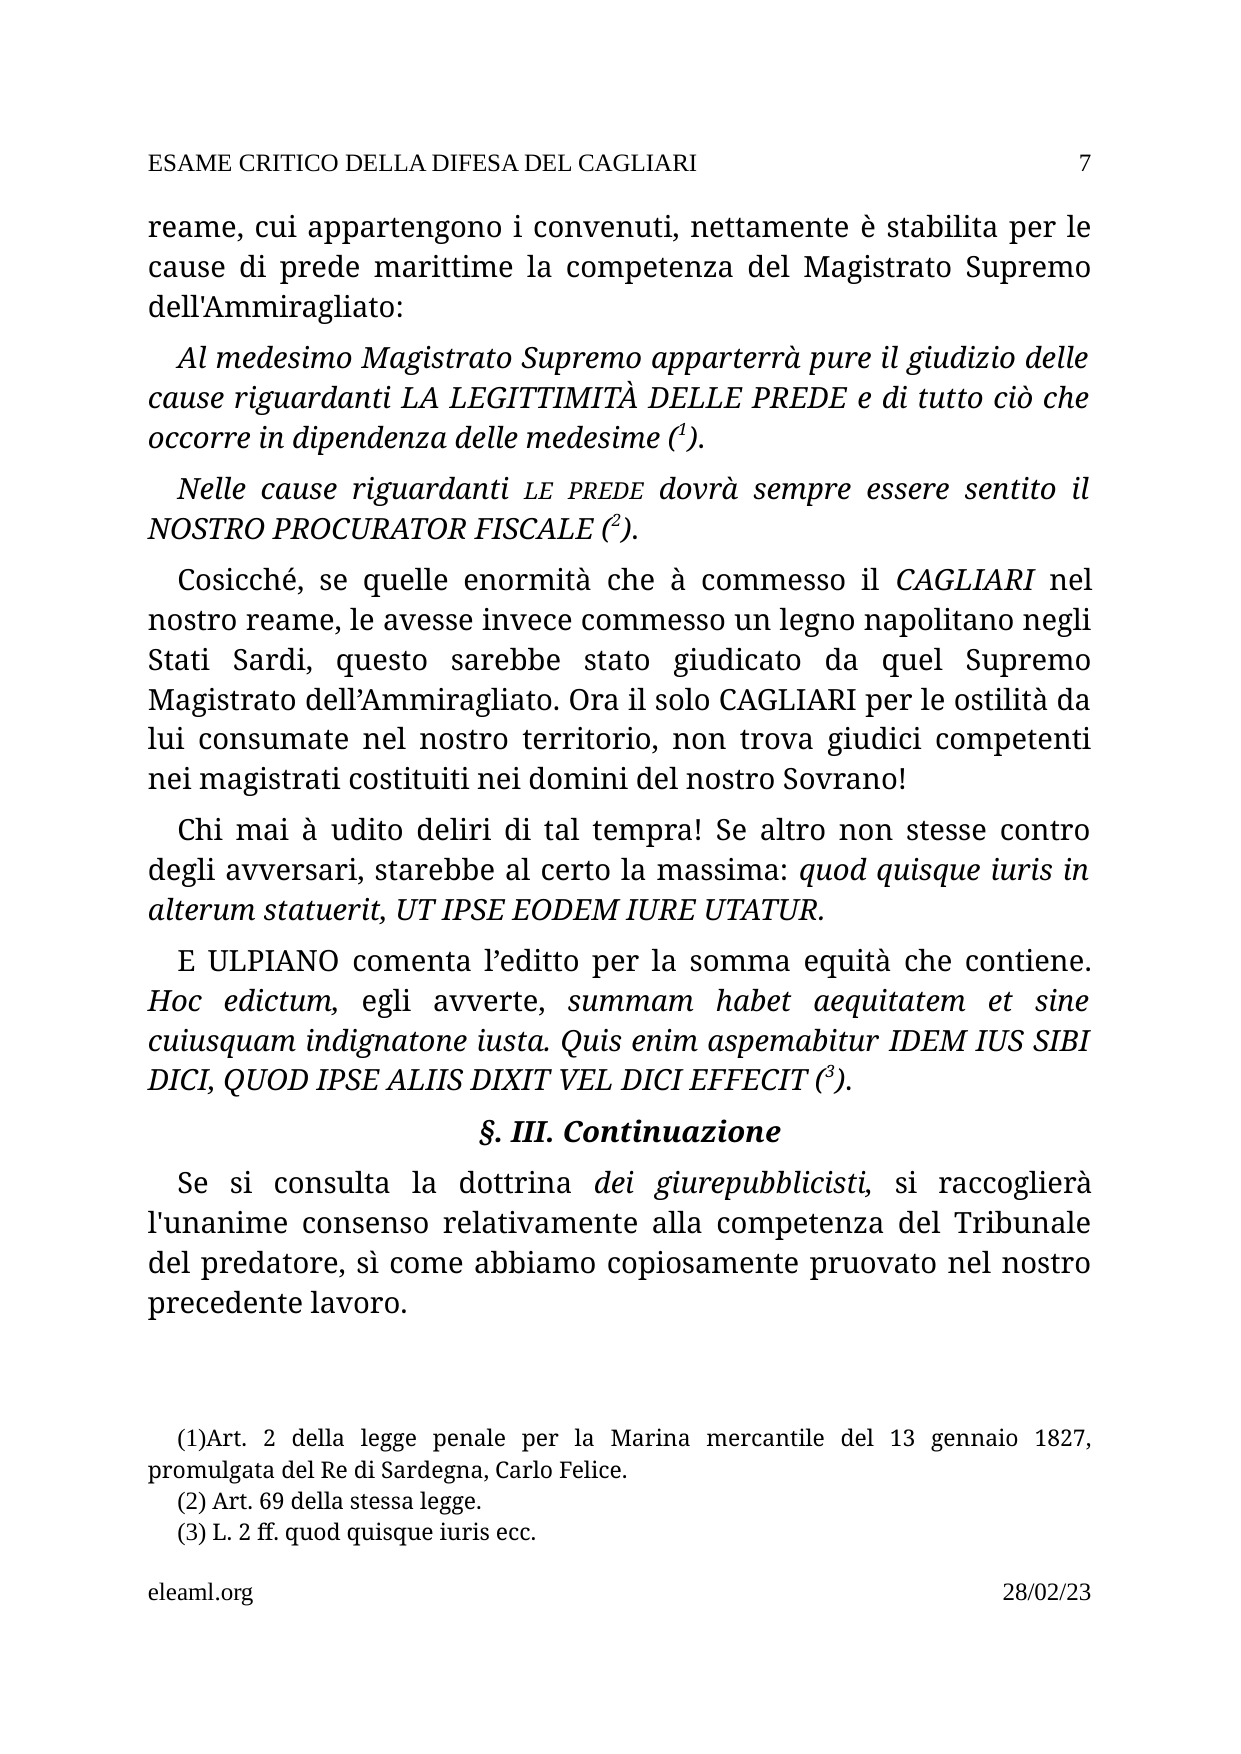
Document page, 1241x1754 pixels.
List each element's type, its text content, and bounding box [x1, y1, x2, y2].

subtitle §. III. Continuazione [148, 1111, 1093, 1151]
text Art. 69 della stessa legge. [148, 1485, 1093, 1516]
text reame, cui appartengono i convenuti, nettamente è stabilita per le cause di prede marittime la competenza del Magistrato Supremo dell'Ammiragliato: [148, 207, 1093, 326]
text Chi mai à udito deliri di tal tempra! Se altro non stesse contro degli avversari, starebbe al certo la massima: quod quisque iuris in alterum statuerit, UT IPSE EODEM IURE UTATUR. [148, 810, 1093, 929]
text Art. 2 della legge penale per la Marina mercantile del 13 gennaio 1827, promulgata del Re di Sardegna, Carlo Felice. [148, 1422, 1093, 1485]
text Cosicché, se quelle enormità che à commesso il CAGLIARI nel nostro reame, le avesse invece commesso un legno napolitano negli Stati Sardi, questo sarebbe stato giudicato da quel Supremo Magistrato dell’Ammiragliato. Ora il solo CAGLIARI per le ostilità da lui consumate nel nostro territorio, non trova giudici competenti nei magistrati costituiti nei domini del nostro Sovrano! [148, 560, 1093, 798]
text E ULPIANO comenta l’editto per la somma equità che contiene. Hoc edictum, egli avverte, summam habet aequitatem et sine cuiusquam indignatone iusta. Quis enim aspemabitur IDEM IUS SIBI DICI, QUOD IPSE ALIIS DIXIT VEL DICI EFFECIT (). [148, 941, 1093, 1099]
text Al medesimo Magistrato Supremo apparterrà pure il giudizio delle cause riguardanti LA LEGITTIMITÀ DELLE PREDE e di tutto ciò che occorre in dipendenza delle medesime (). [148, 337, 1093, 457]
text L. 2 ff. quod quisque iuris ecc. [148, 1516, 1093, 1547]
text Nelle cause riguardanti le prede dovrà sempre essere sentito il NOSTRO PROCURATOR FISCALE (). [148, 468, 1093, 548]
text Se si consulta la dottrina dei giurepubblicisti, si raccoglierà l'unanime consenso relativamente alla competenza del Tribunale del predatore, sì come abbiamo copiosamente pruovato nel nostro precedente lavoro. [148, 1163, 1093, 1322]
